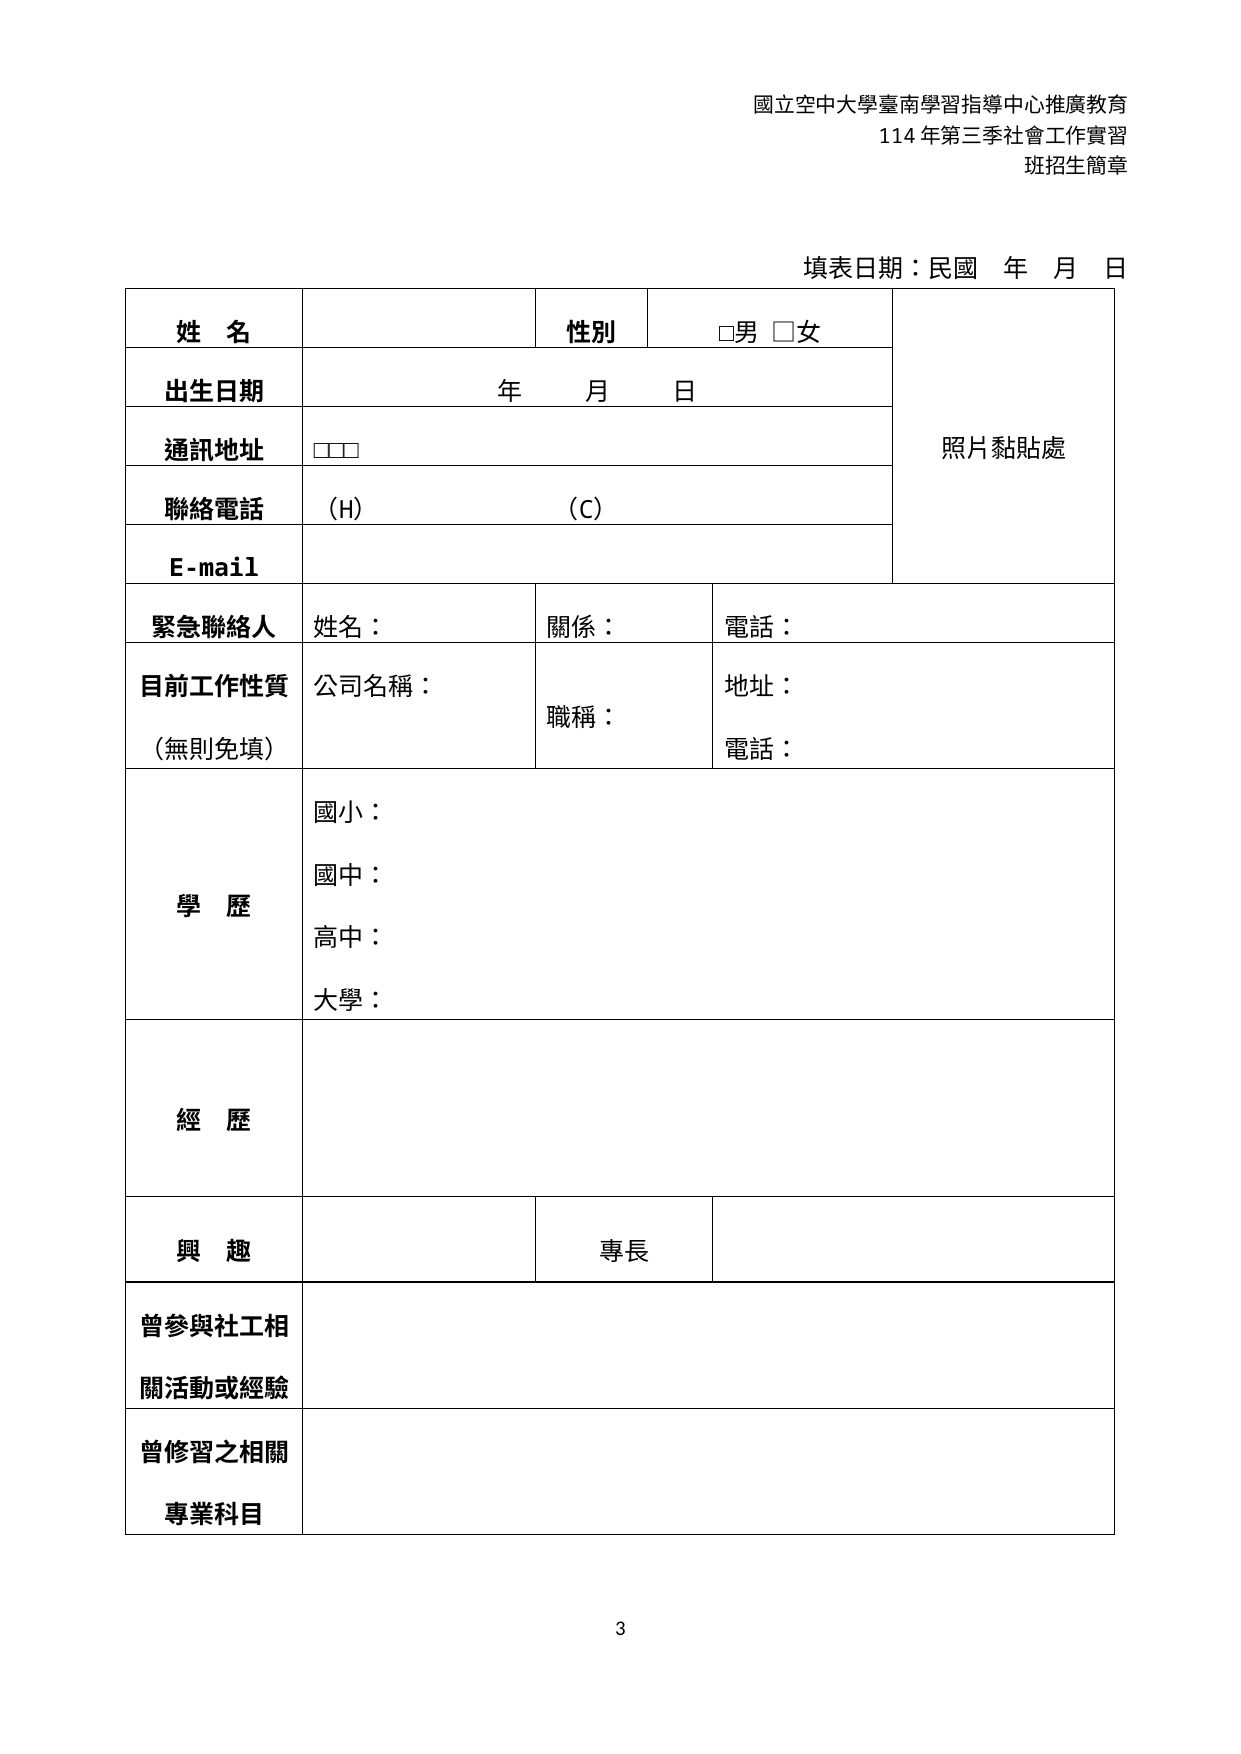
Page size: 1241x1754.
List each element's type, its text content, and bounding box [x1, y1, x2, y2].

text 填表日期：民國 年 月 日 [112, 225, 1128, 288]
table_cell [303, 1409, 1114, 1533]
table_cell 通訊地址 [126, 407, 302, 465]
table_cell 興趣 [126, 1197, 302, 1281]
table_cell □□□ [303, 407, 892, 465]
table_cell 職稱： [536, 643, 712, 768]
table_cell 經歷 [126, 1020, 302, 1196]
table_cell （H） （C） [303, 466, 892, 524]
table_header □男 □女 [648, 289, 892, 347]
table_cell 年 月 日 [303, 348, 892, 406]
table_cell 曾參與社工相關活動或經驗 [126, 1283, 302, 1407]
table_cell 出生日期 [126, 348, 302, 406]
table_cell 專長 [536, 1197, 712, 1281]
table_cell 公司名稱： [303, 643, 535, 768]
table_cell 曾修習之相關專業科目 [126, 1409, 302, 1533]
table_cell 姓名： [303, 584, 535, 642]
table_cell E-mail [126, 525, 302, 583]
table_cell [303, 1283, 1114, 1407]
table_cell 國小： 國中： 高中： 大學： [303, 769, 1114, 1019]
table_header 姓名 [126, 289, 302, 347]
table_cell 緊急聯絡人 [126, 584, 302, 642]
table_cell [303, 1197, 535, 1281]
table_header [303, 289, 535, 347]
table_cell 電話： [713, 584, 1114, 642]
table_cell 地址： 電話： [713, 643, 1114, 768]
table_cell 聯絡電話 [126, 466, 302, 524]
table_cell [713, 1197, 1114, 1281]
table_header 性別 [536, 289, 647, 347]
table_cell [303, 525, 892, 583]
table_cell [303, 1020, 1114, 1196]
table_header 照片黏貼處 [893, 289, 1114, 583]
table_cell 關係： [536, 584, 712, 642]
table_cell 目前工作性質 （無則免填） [126, 643, 302, 768]
table_cell 學歷 [126, 769, 302, 1019]
